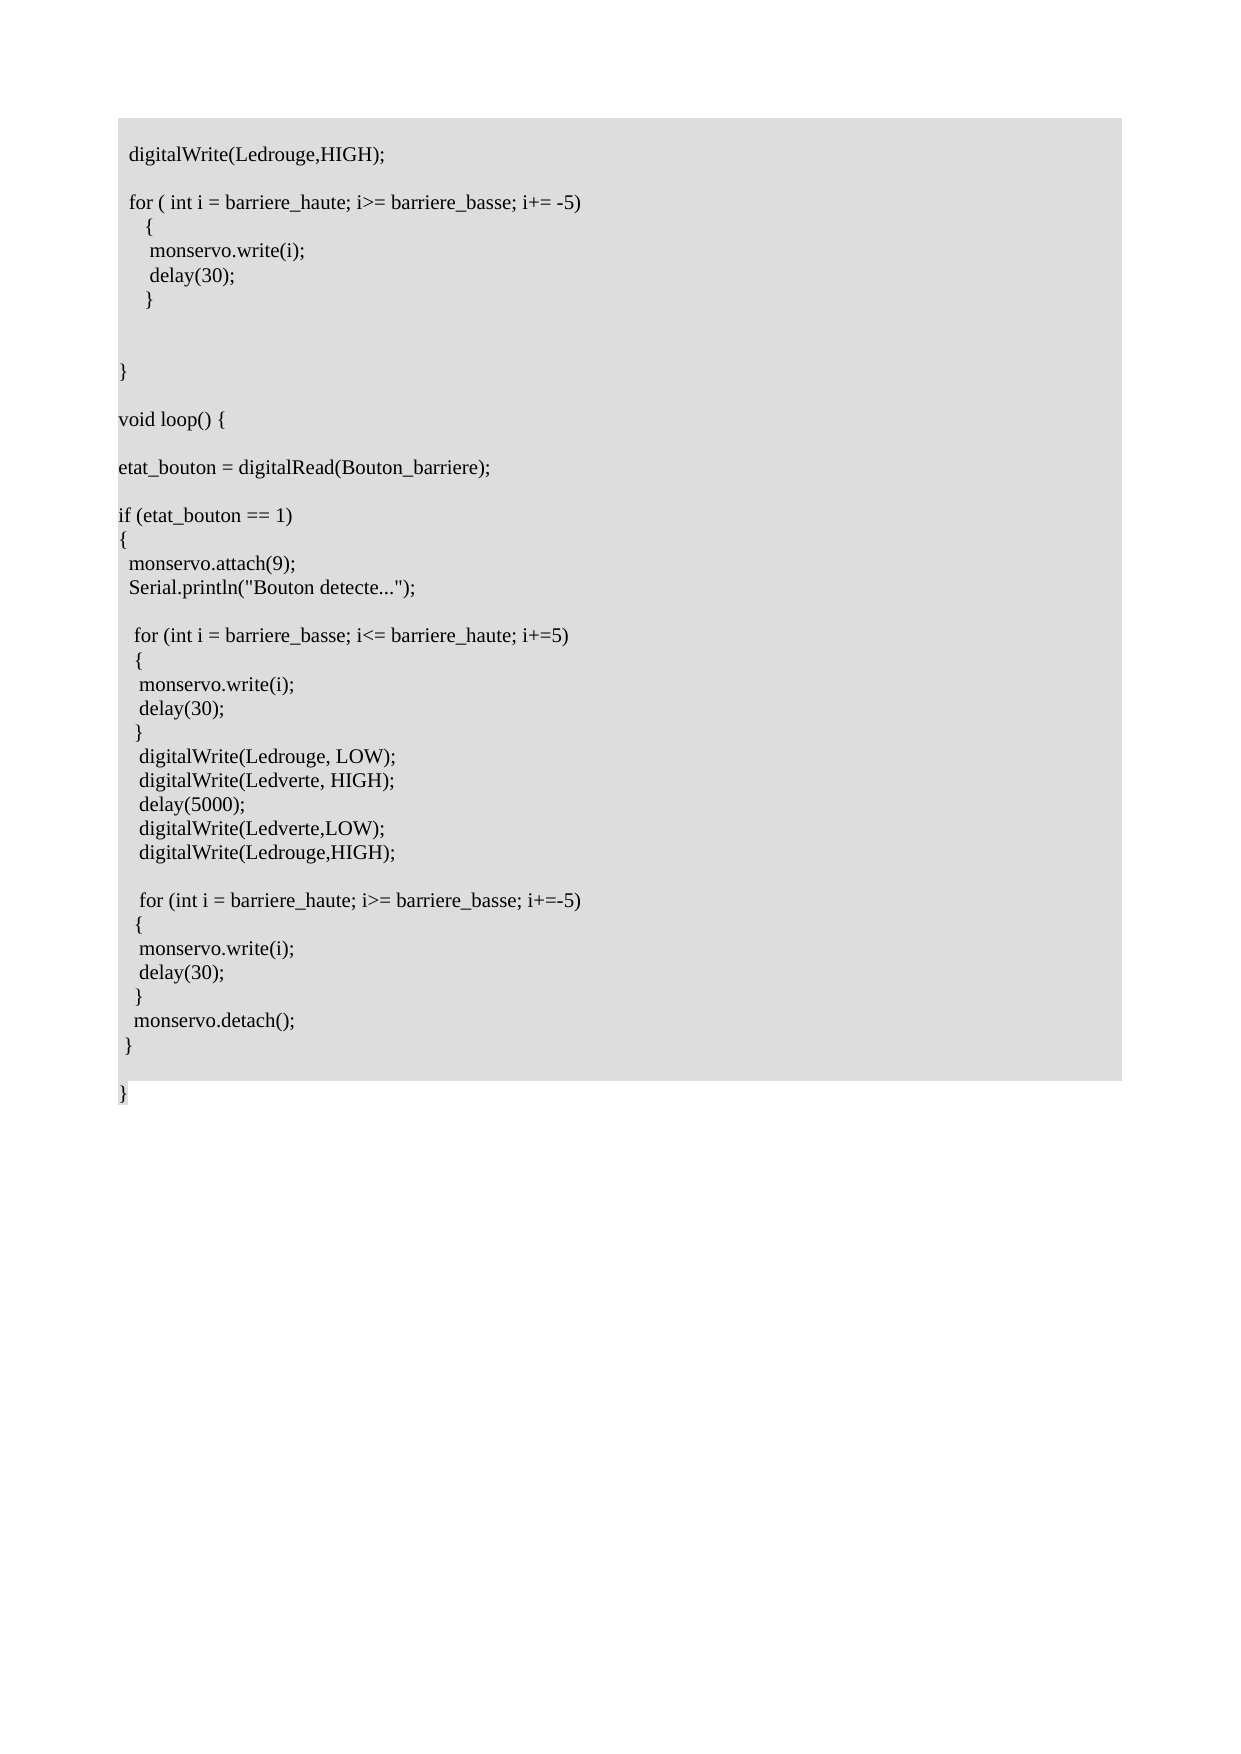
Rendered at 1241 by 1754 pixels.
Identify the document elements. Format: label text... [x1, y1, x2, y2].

text delay(5000); [118, 792, 1122, 816]
text monservo.write(i); [118, 238, 1122, 262]
text { [118, 647, 1122, 672]
text } [118, 720, 1122, 744]
text monservo.write(i); [118, 672, 1122, 696]
text digitalWrite(Ledverte, HIGH); [118, 768, 1122, 792]
text monservo.attach(9); [118, 551, 1122, 575]
text etat_bouton = digitalRead(Bouton_barriere); [118, 455, 1122, 479]
text delay(30); [118, 696, 1122, 720]
text Serial.println("Bouton detecte..."); [118, 575, 1122, 599]
text for ( int i = barriere_haute; i>= barriere_basse; i+= -5) [118, 190, 1122, 214]
text } [118, 287, 1122, 311]
text { [118, 527, 1122, 551]
text } [118, 1081, 1122, 1105]
text digitalWrite(Ledverte,LOW); [118, 816, 1122, 840]
text if (etat_bouton == 1) [118, 503, 1122, 527]
text digitalWrite(Ledrouge,HIGH); [118, 142, 1122, 166]
text digitalWrite(Ledrouge,HIGH); [118, 840, 1122, 864]
text { [118, 912, 1122, 936]
text for (int i = barriere_basse; i<= barriere_haute; i+=5) [118, 623, 1122, 647]
text monservo.detach(); [118, 1008, 1122, 1032]
text } [118, 1032, 1122, 1057]
text for (int i = barriere_haute; i>= barriere_basse; i+=-5) [118, 888, 1122, 912]
text delay(30); [118, 960, 1122, 984]
text digitalWrite(Ledrouge, LOW); [118, 744, 1122, 768]
text } [118, 984, 1122, 1008]
text void loop() { [118, 407, 1122, 431]
text monservo.write(i); [118, 936, 1122, 960]
text delay(30); [118, 262, 1122, 287]
text { [118, 214, 1122, 238]
text } [118, 359, 1122, 383]
